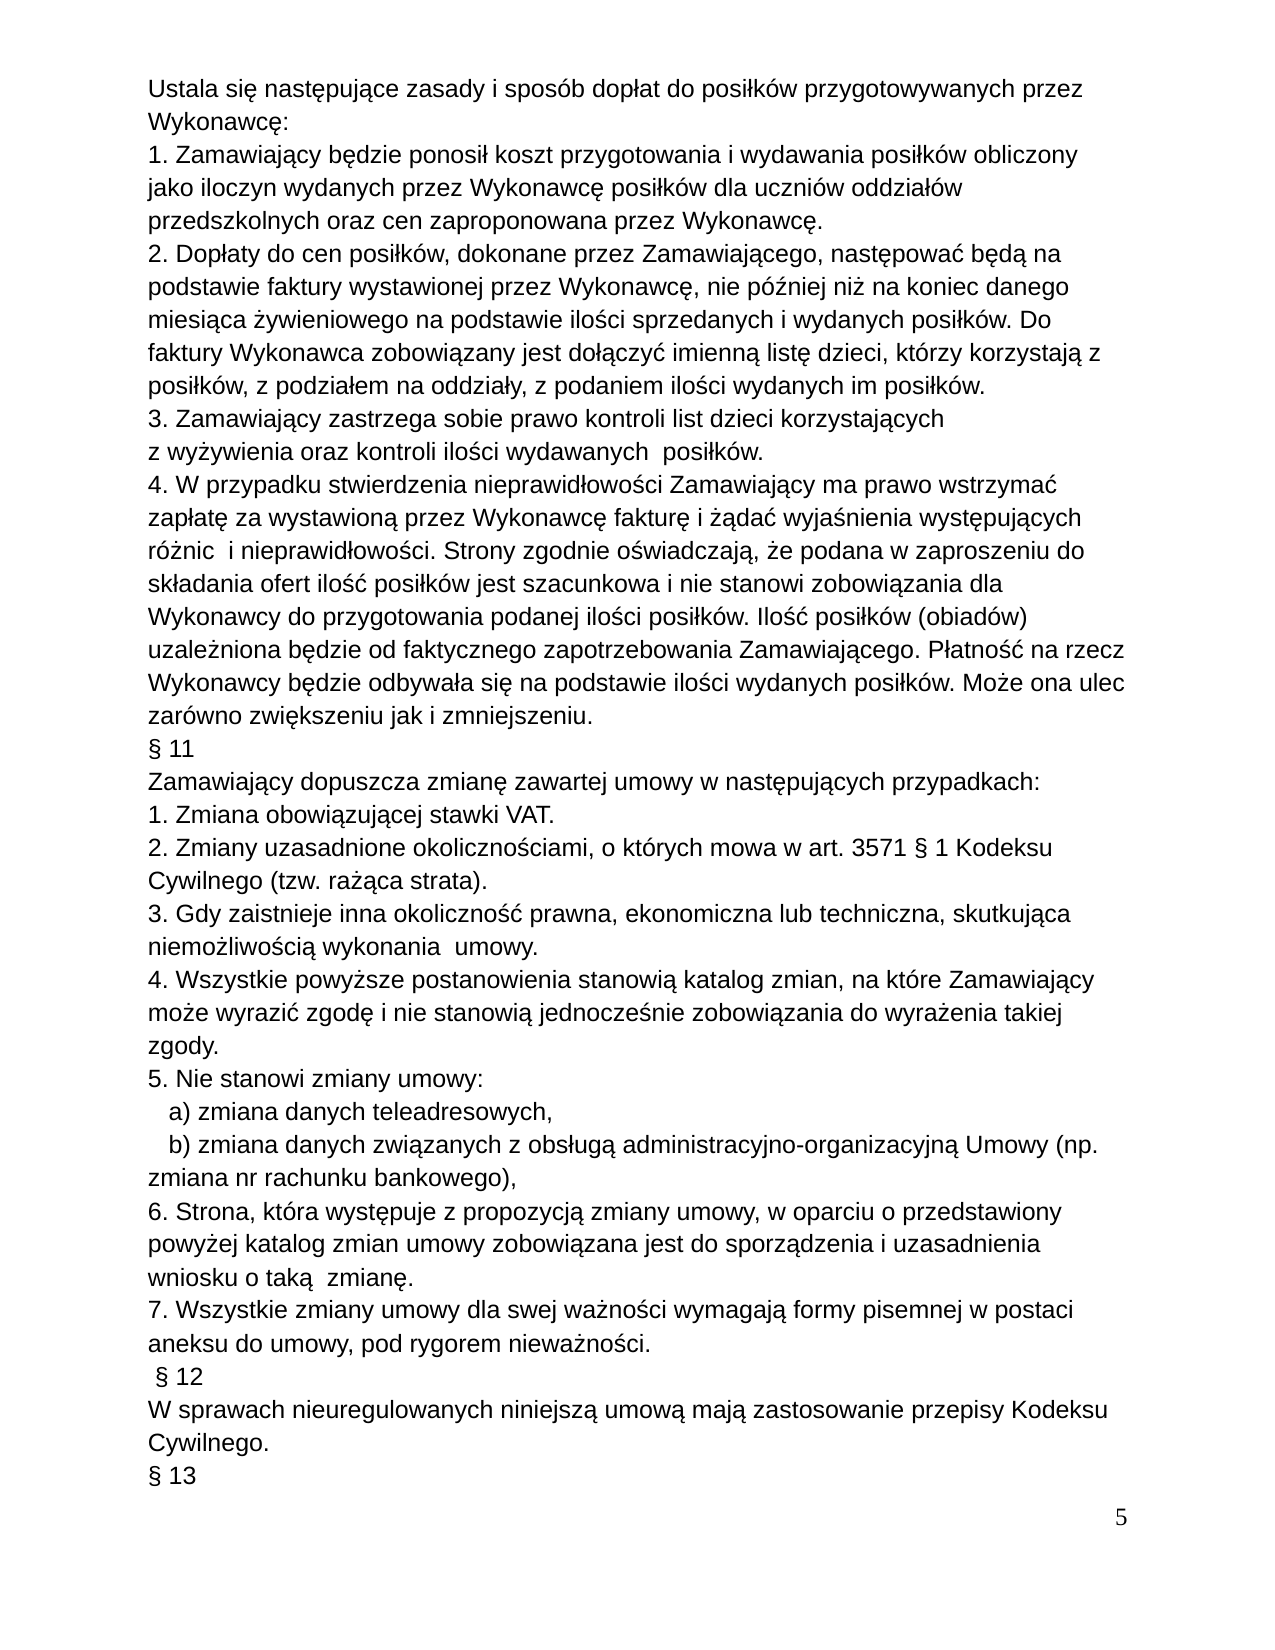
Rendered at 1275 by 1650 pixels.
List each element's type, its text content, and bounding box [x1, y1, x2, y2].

text W sprawach nieuregulowanych niniejszą umową mają zastosowanie przepisy Kodeksu Cywilnego. [148, 1394, 1127, 1456]
text § 13 [148, 1461, 1127, 1489]
text § 12 [148, 1362, 1127, 1390]
text 4. W przypadku stwierdzenia nieprawidłowości Zamawiający ma prawo wstrzymać zapłatę za wystawioną przez Wykonawcę fakturę i żądać wyjaśnienia występujących różnic i nieprawidłowości. Strony zgodnie oświadczają, że podana w zaproszeniu do składania ofert ilość posiłków jest szacunkowa i nie stanowi zobowiązania dla Wykonawcy do przygotowania podanej ilości posiłków. Ilość posiłków (obiadów) uzależniona będzie od faktycznego zapotrzebowania Zamawiającego. Płatność na rzecz Wykonawcy będzie odbywała się na podstawie ilości wydanych posiłków. Może ona ulec zarówno zwiększeniu jak i zmniejszeniu. [148, 470, 1127, 730]
text 2. Zmiany uzasadnione okolicznościami, o których mowa w art. 3571 § 1 Kodeksu Cywilnego (tzw. rażąca strata). [148, 833, 1127, 895]
text Zamawiający dopuszcza zmianę zawartej umowy w następujących przypadkach: [148, 767, 1127, 796]
text 4. Wszystkie powyższe postanowienia stanowią katalog zmian, na które Zamawiający może wyrazić zgodę i nie stanowią jednocześnie zobowiązania do wyrażenia takiej zgody. [148, 965, 1127, 1060]
text 7. Wszystkie zmiany umowy dla swej ważności wymagają formy pisemnej w postaci aneksu do umowy, pod rygorem nieważności. [148, 1296, 1127, 1357]
text 3. Gdy zaistnieje inna okoliczność prawna, ekonomiczna lub techniczna, skutkująca niemożliwością wykonania umowy. [148, 899, 1127, 961]
text b) zmiana danych związanych z obsługą administracyjno-organizacyjną Umowy (np. zmiana nr rachunku bankowego), [148, 1130, 1127, 1192]
text 6. Strona, która występuje z propozycją zmiany umowy, w oparciu o przedstawiony powyżej katalog zmian umowy zobowiązana jest do sporządzenia i uzasadnienia wniosku o taką zmianę. [148, 1196, 1127, 1291]
text a) zmiana danych teleadresowych, [148, 1097, 1127, 1126]
text 2. Dopłaty do cen posiłków, dokonane przez Zamawiającego, następować będą na podstawie faktury wystawionej przez Wykonawcę, nie później niż na koniec danego miesiąca żywieniowego na podstawie ilości sprzedanych i wydanych posiłków. Do faktury Wykonawca zobowiązany jest dołączyć imienną listę dzieci, którzy korzystają z posiłków, z podziałem na oddziały, z podaniem ilości wydanych im posiłków. [148, 239, 1127, 400]
text 3. Zamawiający zastrzega sobie prawo kontroli list dzieci korzystających z wyżywienia oraz kontroli ilości wydawanych posiłków. [148, 404, 1127, 466]
text 1. Zmiana obowiązującej stawki VAT. [148, 800, 1127, 829]
text § 11 [148, 734, 1127, 763]
text 5. Nie stanowi zmiany umowy: [148, 1064, 1127, 1093]
text Ustala się następujące zasady i sposób dopłat do posiłków przygotowywanych przez Wykonawcę: [148, 74, 1127, 136]
text 1. Zamawiający będzie ponosił koszt przygotowania i wydawania posiłków obliczony jako iloczyn wydanych przez Wykonawcę posiłków dla uczniów oddziałów przedszkolnych oraz cen zaproponowana przez Wykonawcę. [148, 140, 1127, 234]
